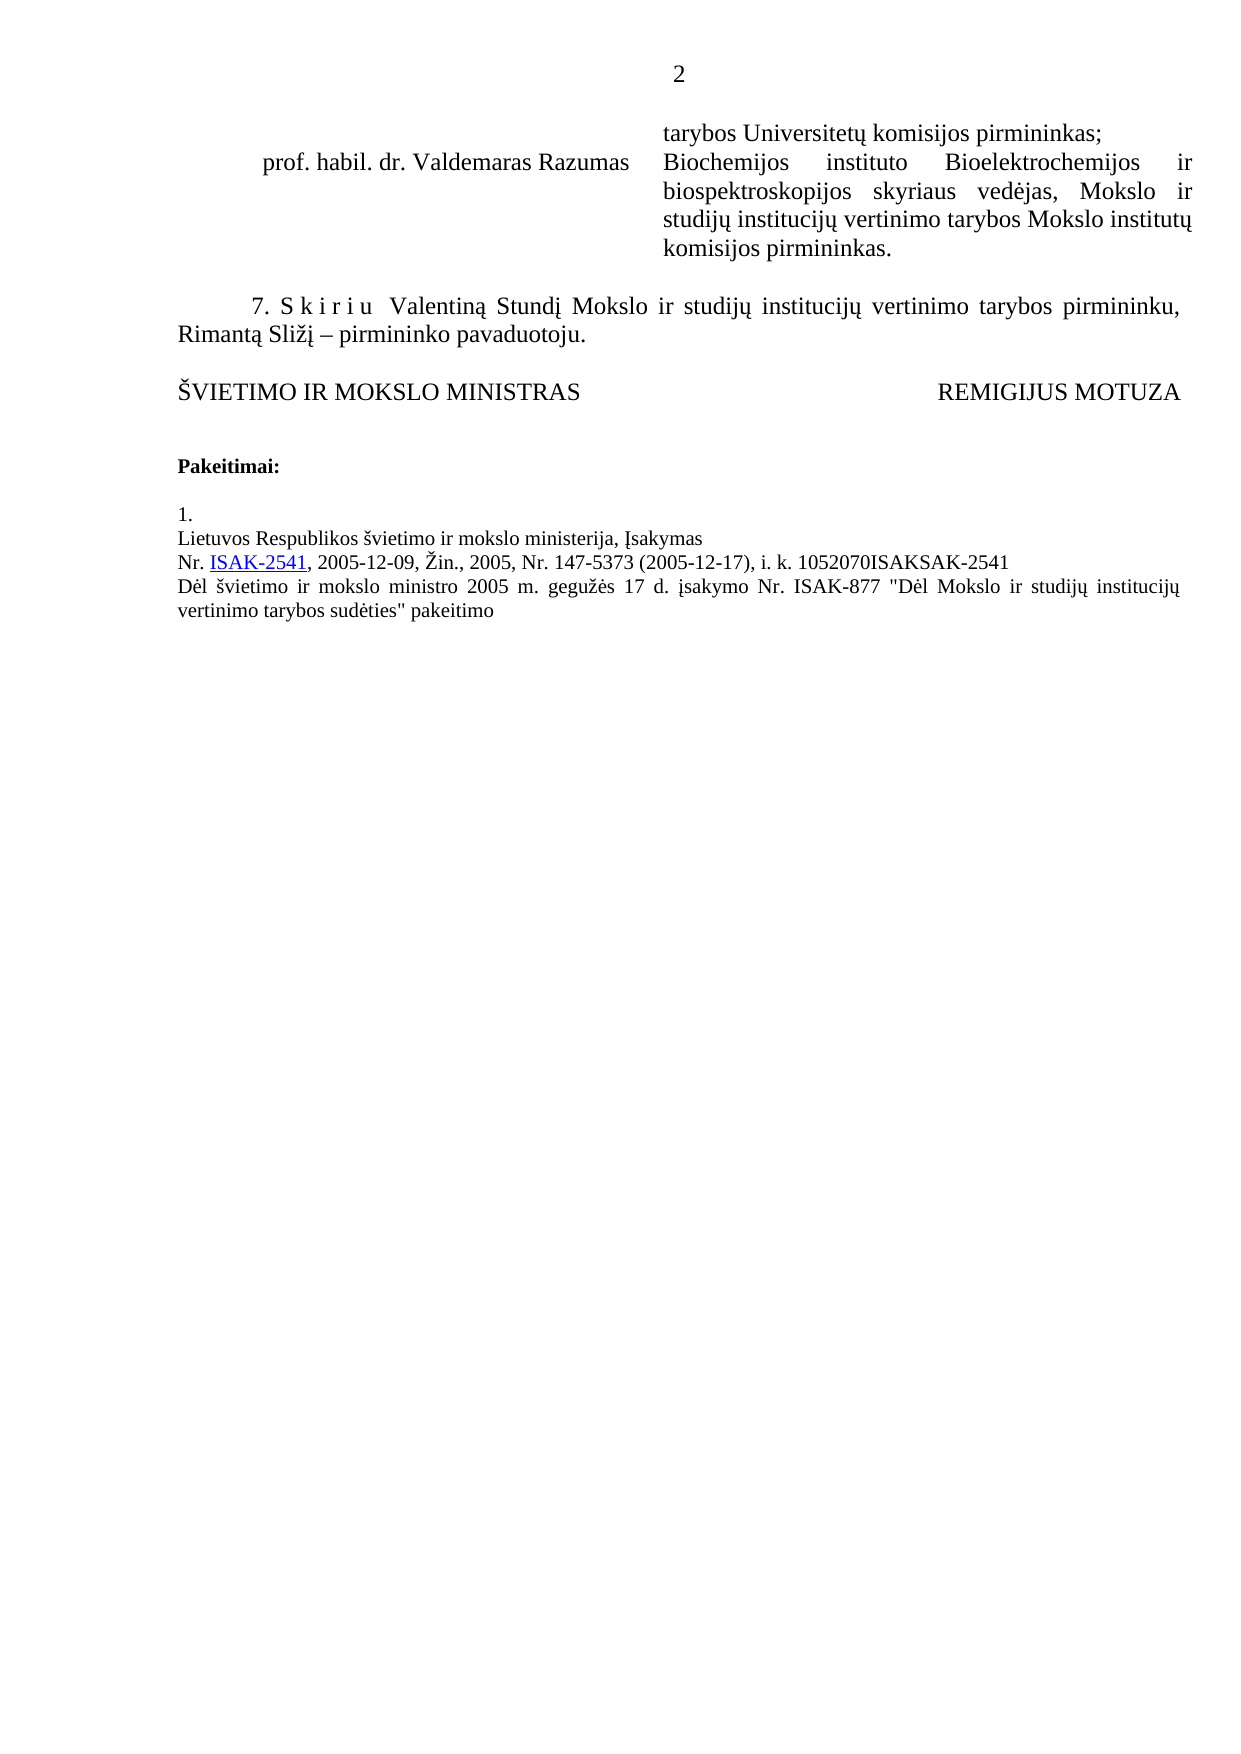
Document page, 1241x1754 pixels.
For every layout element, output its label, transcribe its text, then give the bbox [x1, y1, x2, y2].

text Dėl švietimo ir mokslo ministro 2005 m. gegužės 17 d. įsakymo Nr. ISAK-877 "Dėl Mokslo ir studijų institucijų vertinimo tarybos sudėties" pakeitimo [177, 574, 1181, 622]
table_cell prof. habil. dr. Valdemaras Razumas [177, 147, 652, 262]
text Lietuvos Respublikos švietimo ir mokslo ministerija, Įsakymas [177, 526, 1181, 550]
table_cell Biochemijos instituto Bioelektrochemijos ir biospektroskopijos skyriaus vedėjas, Mokslo ir studijų institucijų vertinimo tarybos Mokslo institutų komisijos pirmininkas. [652, 147, 1204, 262]
text ŠVIETIMO IR MOKSLO MINISTRAS REMIGIJUS MOTUZA [177, 377, 1181, 406]
text 7. Skiriu Valentiną Stundį Mokslo ir studijų institucijų vertinimo tarybos pirmininku, Rimantą Sližį – pirmininko pavaduotoju. [177, 291, 1181, 348]
text Pakeitimai: [177, 454, 1181, 478]
text 1. [177, 502, 1181, 526]
text Nr. ISAK-2541, 2005-12-09, Žin., 2005, Nr. 147-5373 (2005-12-17), i. k. 1052070ISAKSAK-2541 [177, 550, 1181, 574]
table_cell tarybos Universitetų komisijos pirmininkas; [652, 118, 1204, 147]
table_cell [177, 118, 652, 147]
